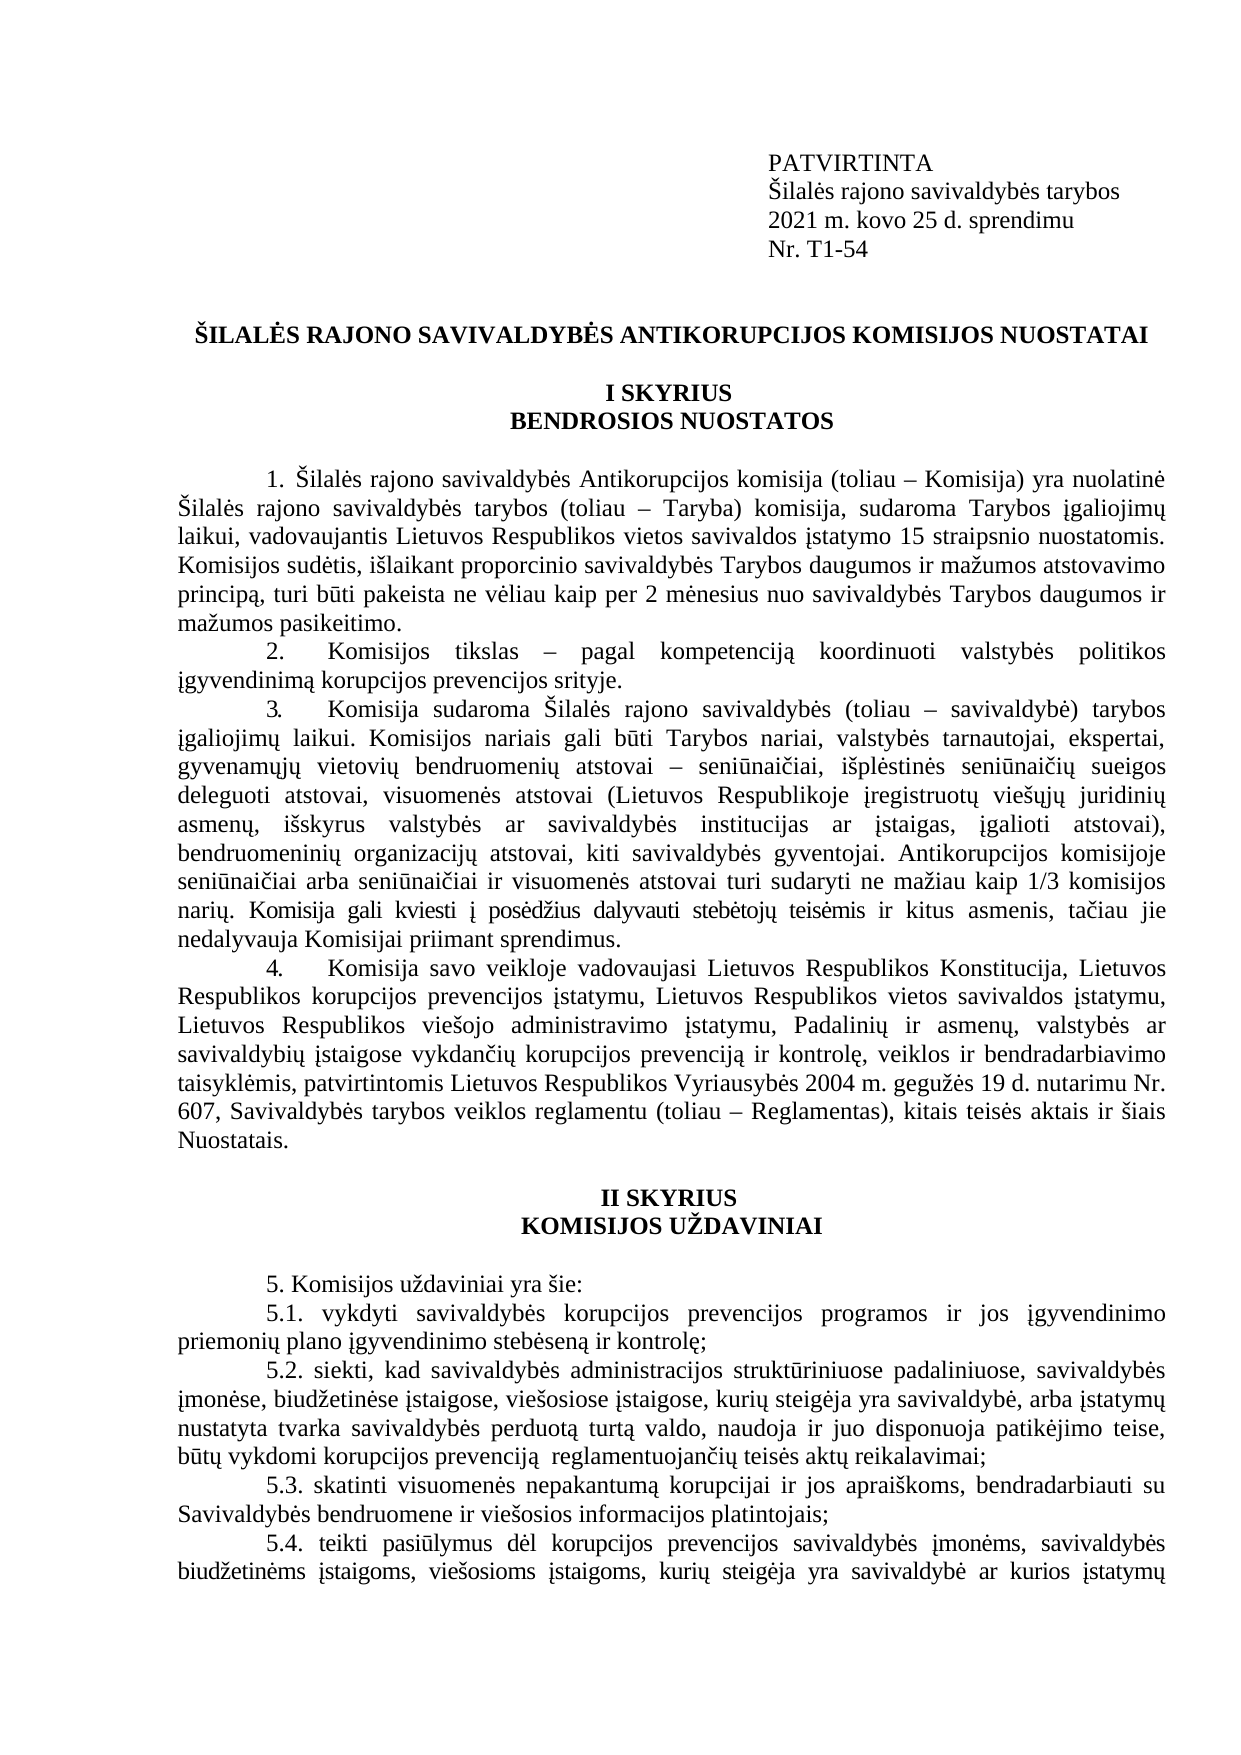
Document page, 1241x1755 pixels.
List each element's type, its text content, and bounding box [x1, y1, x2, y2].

text 5.4. teikti pasiūlymus dėl korupcijos prevencijos savivaldybės įmonėms, savivaldybės biudžetinėms įstaigoms, viešosioms įstaigoms, kurių steigėja yra savivaldybė ar kurios įstatymų [177, 1528, 1167, 1585]
text BENDROSIOS NUOSTATOS [177, 406, 1167, 435]
text 1. Šilalės rajono savivaldybės Antikorupcijos komisija (toliau – Komisija) yra nuolatinė Šilalės rajono savivaldybės tarybos (toliau – Taryba) komisija, sudaroma Tarybos įgaliojimų laikui, vadovaujantis Lietuvos Respublikos vietos savivaldos įstatymo 15 straipsnio nuostatomis. Komisijos sudėtis, išlaikant proporcinio savivaldybės Tarybos daugumos ir mažumos atstovavimo principą, turi būti pakeista ne vėliau kaip per 2 mėnesius nuo savivaldybės Tarybos daugumos ir mažumos pasikeitimo. [177, 464, 1167, 636]
text II SKYRIUS [177, 1183, 1167, 1211]
text 5.1. vykdyti savivaldybės korupcijos prevencijos programos ir jos įgyvendinimo priemonių plano įgyvendinimo stebėseną ir kontrolę; [177, 1298, 1167, 1355]
text 5. Komisijos uždaviniai yra šie: [177, 1269, 1167, 1298]
text 5.3. skatinti visuomenės nepakantumą korupcijai ir jos apraiškoms, bendradarbiauti su Savivaldybės bendruomene ir viešosios informacijos platintojais; [177, 1470, 1167, 1528]
text 2021 m. kovo 25 d. sprendimu [177, 205, 1167, 234]
text 4. Komisija savo veikloje vadovaujasi Lietuvos Respublikos Konstitucija, Lietuvos Respublikos korupcijos prevencijos įstatymu, Lietuvos Respublikos vietos savivaldos įstatymu, Lietuvos Respublikos viešojo administravimo įstatymu, Padalinių ir asmenų, valstybės ar savivaldybių įstaigose vykdančių korupcijos prevenciją ir kontrolę, veiklos ir bendradarbiavimo taisyklėmis, patvirtintomis Lietuvos Respublikos Vyriausybės 2004 m. gegužės 19 d. nutarimu Nr. 607, Savivaldybės tarybos veiklos reglamentu (toliau – Reglamentas), kitais teisės aktais ir šiais Nuostatais. [177, 953, 1167, 1154]
text Nr. T1-54 [177, 234, 1167, 263]
text Šilalės rajono savivaldybės tarybos [177, 176, 1167, 205]
text 2. Komisijos tikslas – pagal kompetenciją koordinuoti valstybės politikos įgyvendinimą korupcijos prevencijos srityje. [177, 636, 1167, 694]
text ŠILALĖS RAJONO SAVIVALDYBĖS ANTIKORUPCIJOS KOMISIJOS NUOSTATAI [177, 320, 1167, 349]
text I SKYRIUS [177, 378, 1167, 406]
text KOMISIJOS UŽDAVINIAI [177, 1211, 1167, 1240]
text PATVIRTINTA [177, 148, 1167, 176]
text 3. Komisija sudaroma Šilalės rajono savivaldybės (toliau – savivaldybė) tarybos įgaliojimų laikui. Komisijos nariais gali būti Tarybos nariai, valstybės tarnautojai, ekspertai, gyvenamųjų vietovių bendruomenių atstovai – seniūnaičiai, išplėstinės seniūnaičių sueigos deleguoti atstovai, visuomenės atstovai (Lietuvos Respublikoje įregistruotų viešųjų juridinių asmenų, išskyrus valstybės ar savivaldybės institucijas ar įstaigas, įgalioti atstovai), bendruomeninių organizacijų atstovai, kiti savivaldybės gyventojai. Antikorupcijos komisijoje seniūnaičiai arba seniūnaičiai ir visuomenės atstovai turi sudaryti ne mažiau kaip 1/3 komisijos narių. Komisija gali kviesti į posėdžius dalyvauti stebėtojų teisėmis ir kitus asmenis, tačiau jie nedalyvauja Komisijai priimant sprendimus. [177, 694, 1167, 953]
text 5.2. siekti, kad savivaldybės administracijos struktūriniuose padaliniuose, savivaldybės įmonėse, biudžetinėse įstaigose, viešosiose įstaigose, kurių steigėja yra savivaldybė, arba įstatymų nustatyta tvarka savivaldybės perduotą turtą valdo, naudoja ir juo disponuoja patikėjimo teise, būtų vykdomi korupcijos prevenciją reglamentuojančių teisės aktų reikalavimai; [177, 1355, 1167, 1470]
